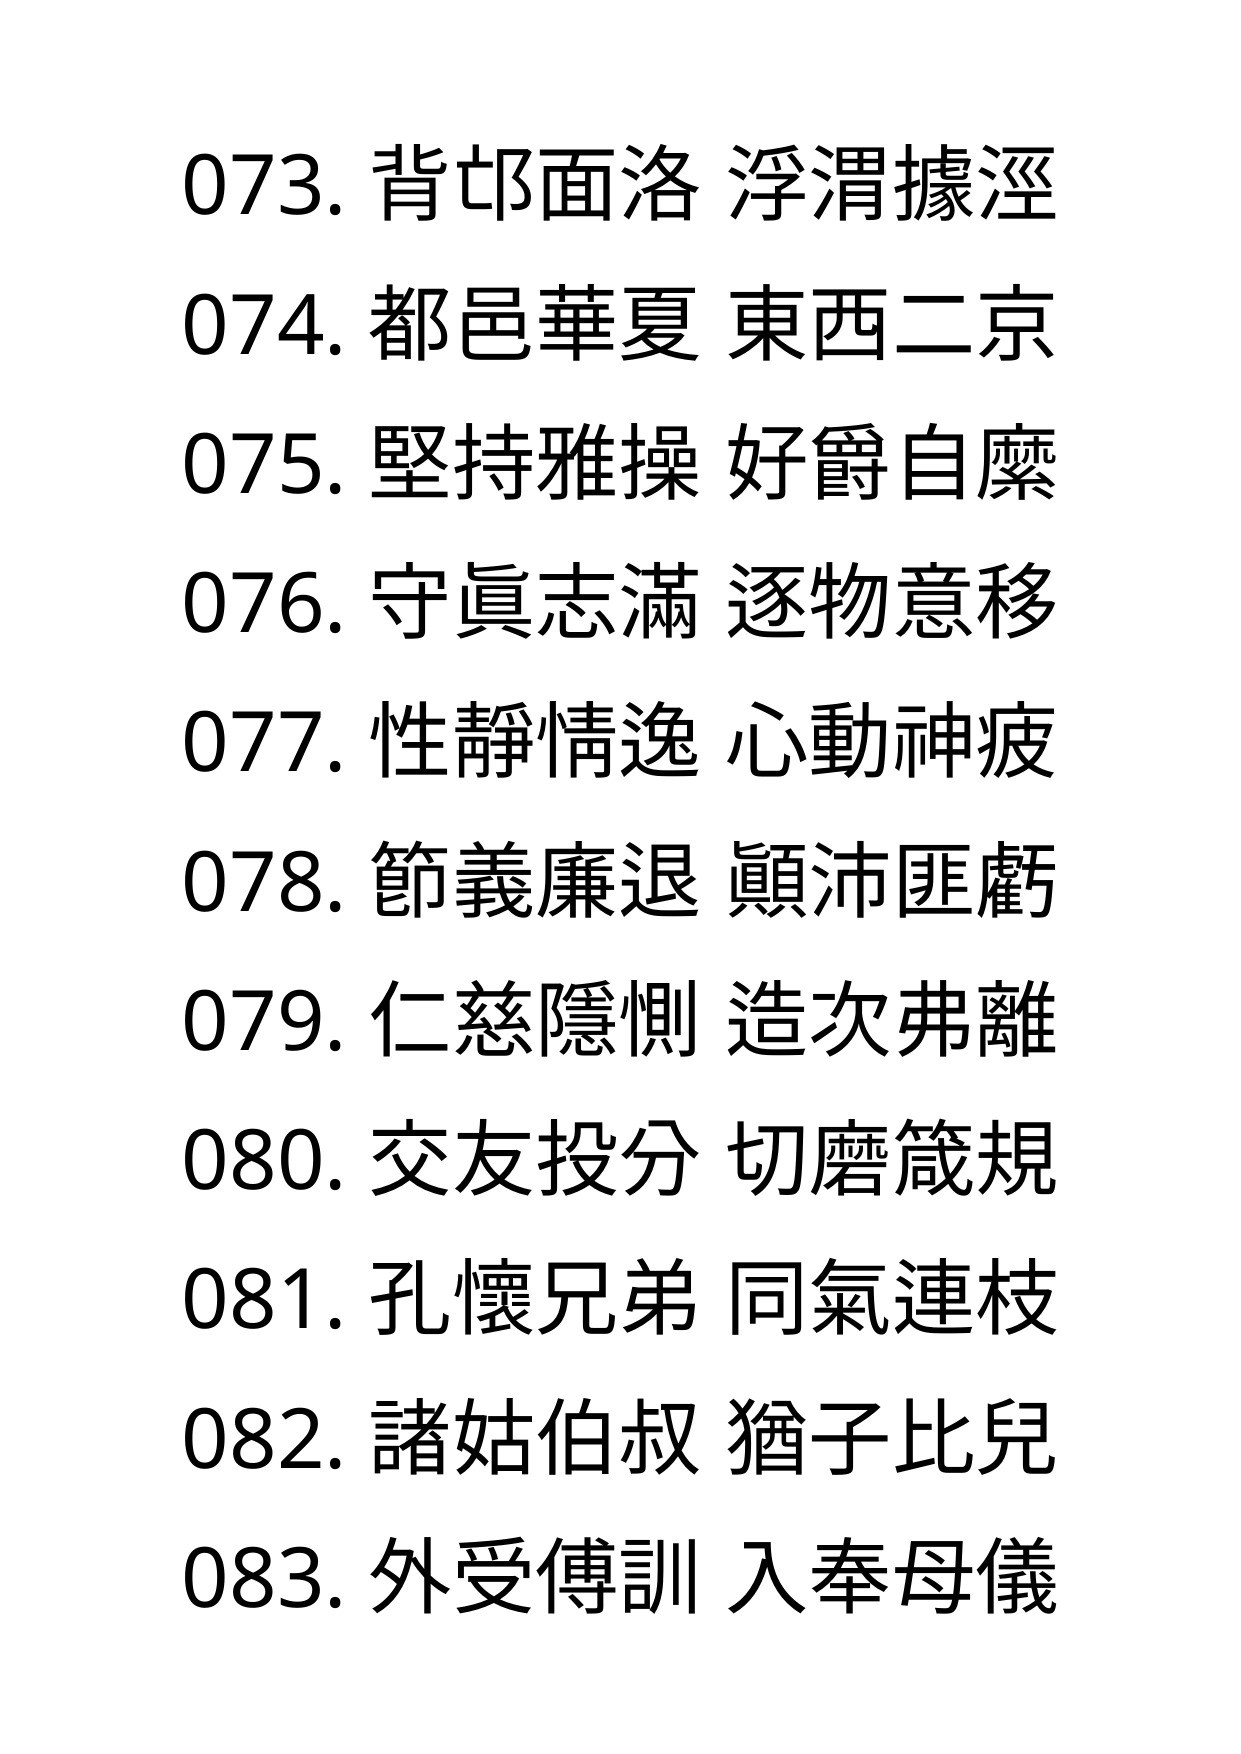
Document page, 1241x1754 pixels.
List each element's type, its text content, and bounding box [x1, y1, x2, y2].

text 074. 都邑華夏 東西二京 [118, 257, 1122, 378]
text 077. 性靜情逸 心動神疲 [118, 675, 1122, 796]
text 083. 外受傅訓 入奉母儀 [118, 1511, 1122, 1632]
text 078. 節義廉退 顚沛匪虧 [118, 814, 1122, 936]
text 079. 仁慈隱惻 造次弗離 [118, 954, 1122, 1075]
text 076. 守眞志滿 逐物意移 [118, 536, 1122, 657]
text 081. 孔懷兄弟 同氣連枝 [118, 1232, 1122, 1353]
text 073. 背邙面洛 浮渭據涇 [118, 118, 1122, 239]
text 080. 交友投分 切磨箴規 [118, 1093, 1122, 1214]
text 082. 諸姑伯叔 猶子比兒 [118, 1372, 1122, 1493]
text 075. 堅持雅操 好爵自縻 [118, 397, 1122, 518]
